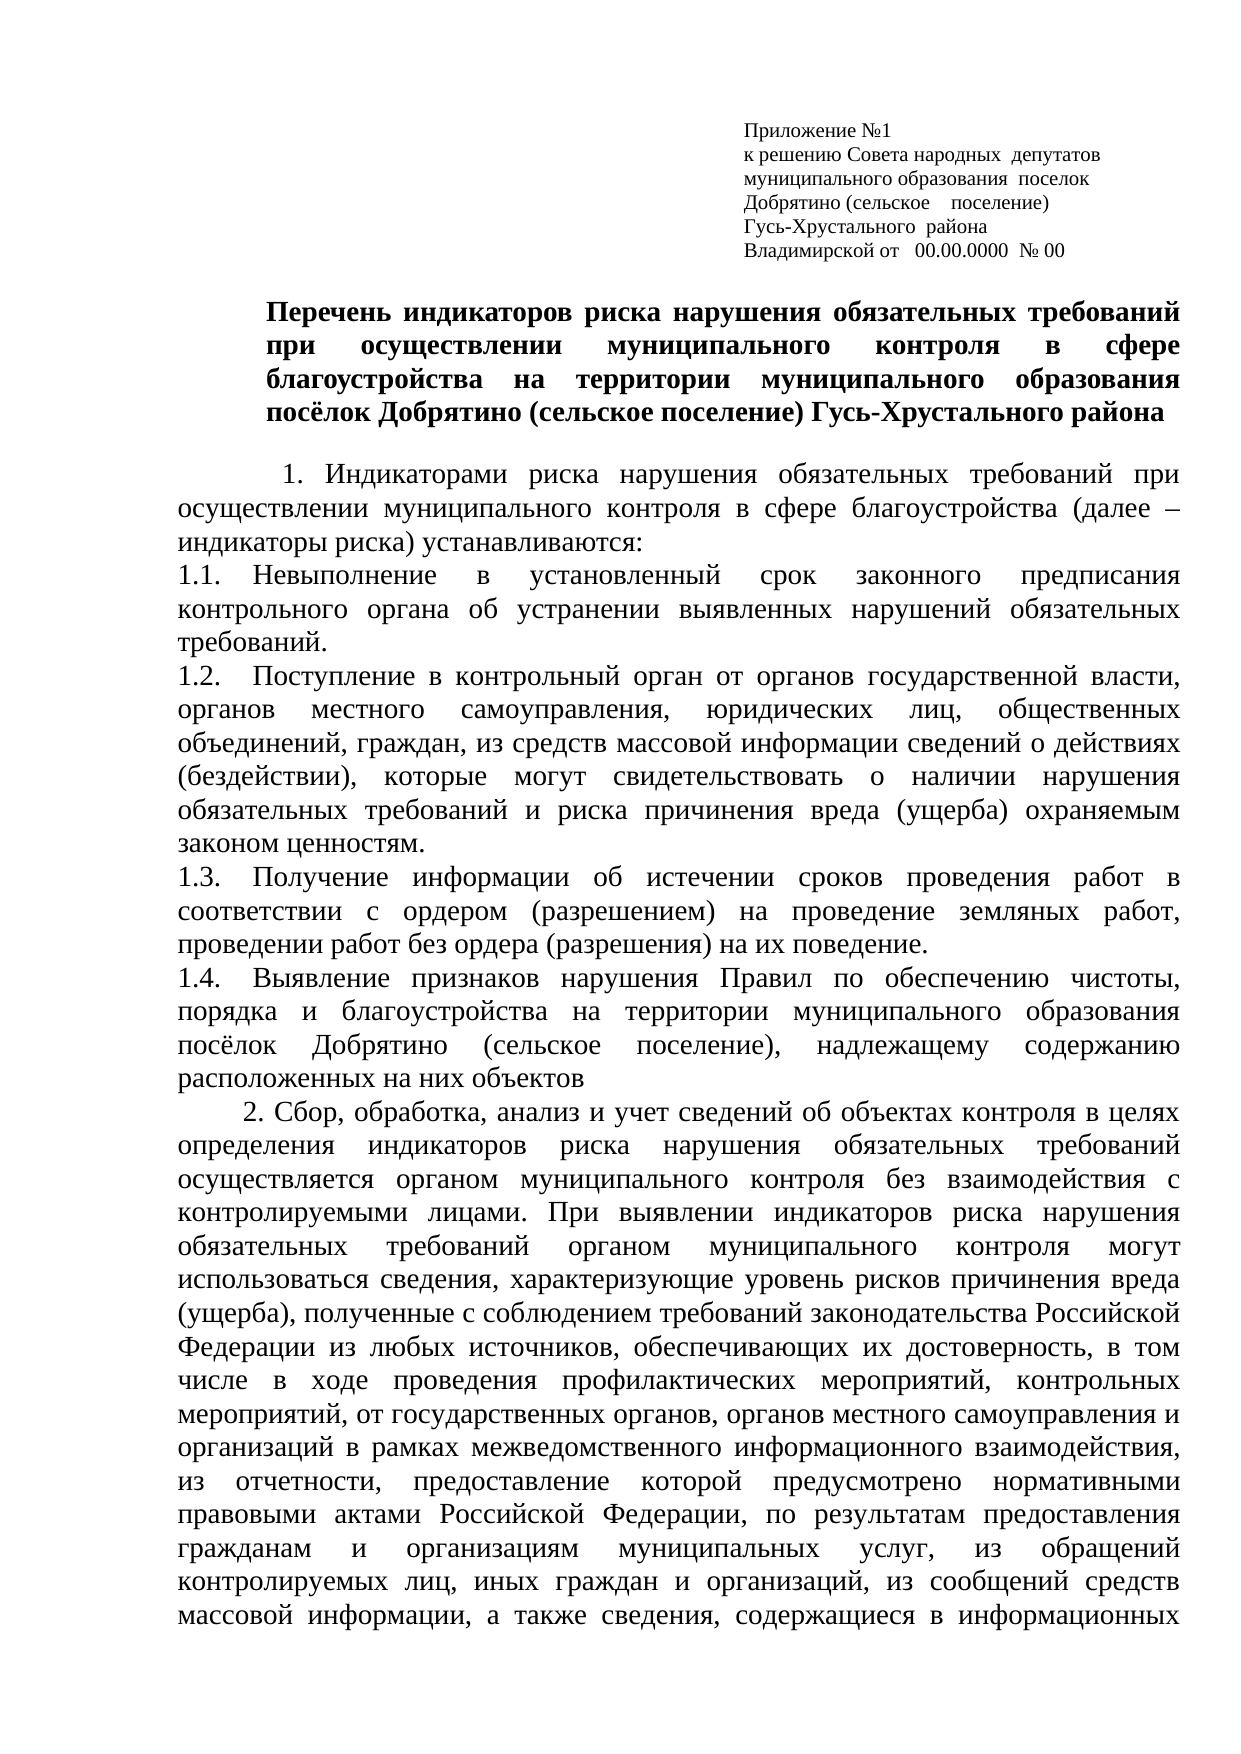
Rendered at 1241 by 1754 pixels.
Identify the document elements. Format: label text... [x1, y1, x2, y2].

text 1.3. Получение информации об истечении сроков проведения работ в соответствии с ордером (разрешением) на проведение земляных работ, проведении работ без ордера (разрешения) на их поведение. [177, 859, 1181, 960]
text Добрятино (сельское поселение) [738, 190, 1181, 214]
text 1.4. Выявление признаков нарушения Правил по обеспечению чистоты, порядка и благоустройства на территории муниципального образования посёлок Добрятино (сельское поселение), надлежащему содержанию расположенных на них объектов [177, 960, 1181, 1094]
text муниципального образования поселок [738, 166, 1181, 190]
text Гусь-Хрустального района [738, 214, 1181, 238]
text Владимирской от 00.00.0000 № 00 [738, 238, 1181, 262]
text 2. Сбор, обработка, анализ и учет сведений об объектах контроля в целях определения индикаторов риска нарушения обязательных требований осуществляется органом муниципального контроля без взаимодействия с контролируемыми лицами. При выявлении индикаторов риска нарушения обязательных требований органом муниципального контроля могут использоваться сведения, характеризующие уровень рисков причинения вреда (ущерба), полученные с соблюдением требований законодательства Российской Федерации из любых источников, обеспечивающих их достоверность, в том числе в ходе проведения профилактических мероприятий, контрольных мероприятий, от государственных органов, органов местного самоуправления и организаций в рамках межведомственного информационного взаимодействия, из отчетности, предоставление которой предусмотрено нормативными правовыми актами Российской Федерации, по результатам предоставления гражданам и организациям муниципальных услуг, из обращений контролируемых лиц, иных граждан и организаций, из сообщений средств массовой информации, а также сведения, содержащиеся в информационных [177, 1094, 1181, 1631]
text 1.2. Поступление в контрольный орган от органов государственной власти, органов местного самоуправления, юридических лиц, общественных объединений, граждан, из средств массовой информации сведений о действиях (бездействии), которые могут свидетельствовать о наличии нарушения обязательных требований и риска причинения вреда (ущерба) охраняемым законом ценностям. [177, 658, 1181, 859]
text к решению Совета народных депутатов [738, 142, 1181, 166]
text 1.1. Невыполнение в установленный срок законного предписания контрольного органа об устранении выявленных нарушений обязательных требований. [177, 557, 1181, 658]
text Перечень индикаторов риска нарушения обязательных требований при осуществлении муниципального контроля в сфере благоустройства на территории муниципального образования посёлок Добрятино (сельское поселение) Гусь-Хрустального района [266, 294, 1181, 428]
text 1. Индикаторами риска нарушения обязательных требований при осуществлении муниципального контроля в сфере благоустройства (далее – индикаторы риска) устанавливаются: [177, 457, 1181, 557]
text Приложение №1 [738, 118, 1181, 142]
